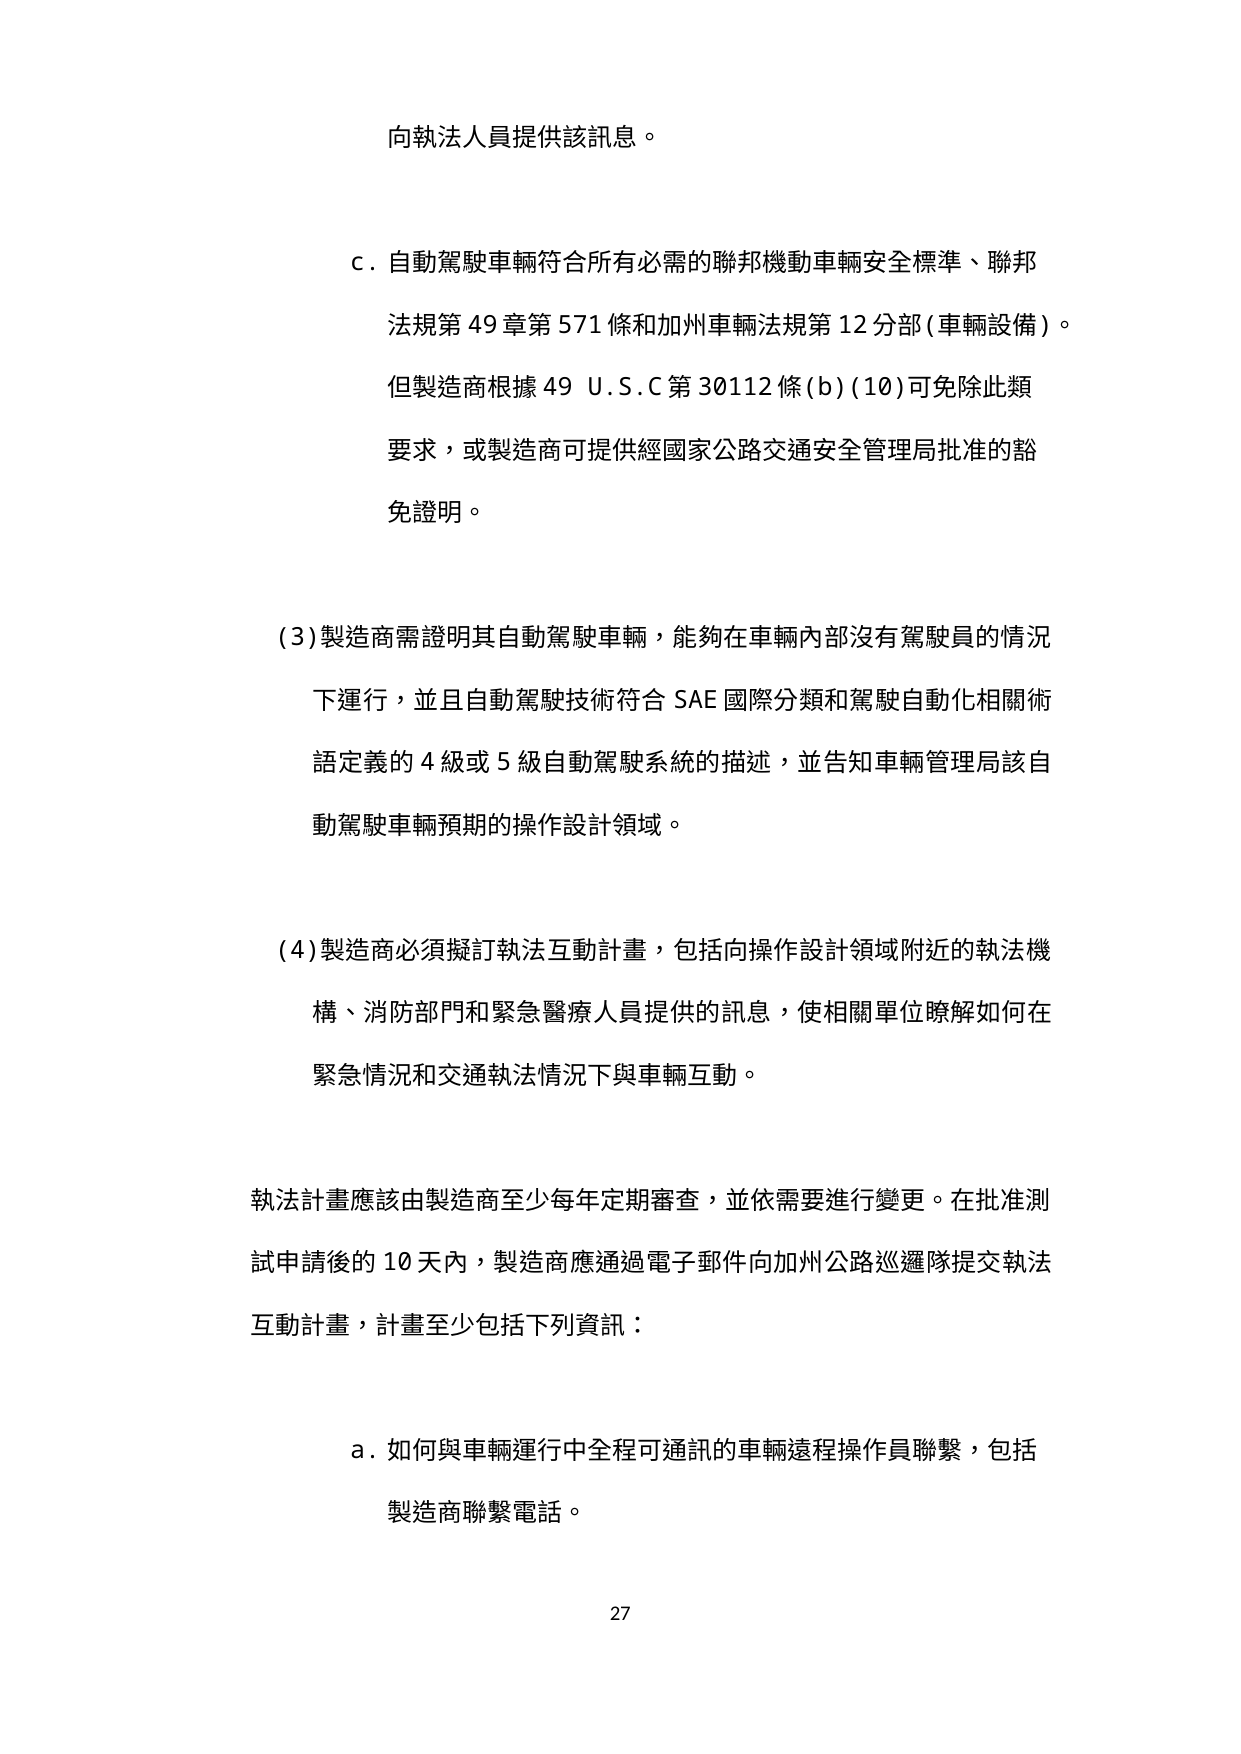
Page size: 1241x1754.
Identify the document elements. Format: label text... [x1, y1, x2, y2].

list 如何與車輛運行中全程可通訊的車輛遠程操作員聯繫，包括製造商聯繫電話。 [350, 1407, 1053, 1532]
text 執法計畫應該由製造商至少每年定期審查，並依需要進行變更。在批准測試申請後的10天內，製造商應通過電子郵件向加州公路巡邏隊提交執法互動計畫，計畫至少包括下列資訊： [250, 1157, 1053, 1344]
list 製造商必須擬訂執法互動計畫，包括向操作設計領域附近的執法機構、消防部門和緊急醫療人員提供的訊息，使相關單位瞭解如何在緊急情況和交通執法情況下與車輛互動。 [275, 907, 1053, 1094]
list 向執法人員提供該訊息。 [350, 94, 1053, 157]
list 製造商需證明其自動駕駛車輛，能夠在車輛內部沒有駕駛員的情況下運行，並且自動駕駛技術符合SAE國際分類和駕駛自動化相關術語定義的4級或5級自動駕駛系統的描述，並告知車輛管理局該自動駕駛車輛預期的操作設計領域。 [275, 594, 1053, 844]
list 自動駕駛車輛符合所有必需的聯邦機動車輛安全標準、聯邦法規第49章第571條和加州車輛法規第12分部(車輛設備)。但製造商根據49 U.S.C第30112條(b)(10)可免除此類要求，或製造商可提供經國家公路交通安全管理局批准的豁免證明。 [350, 219, 1053, 532]
